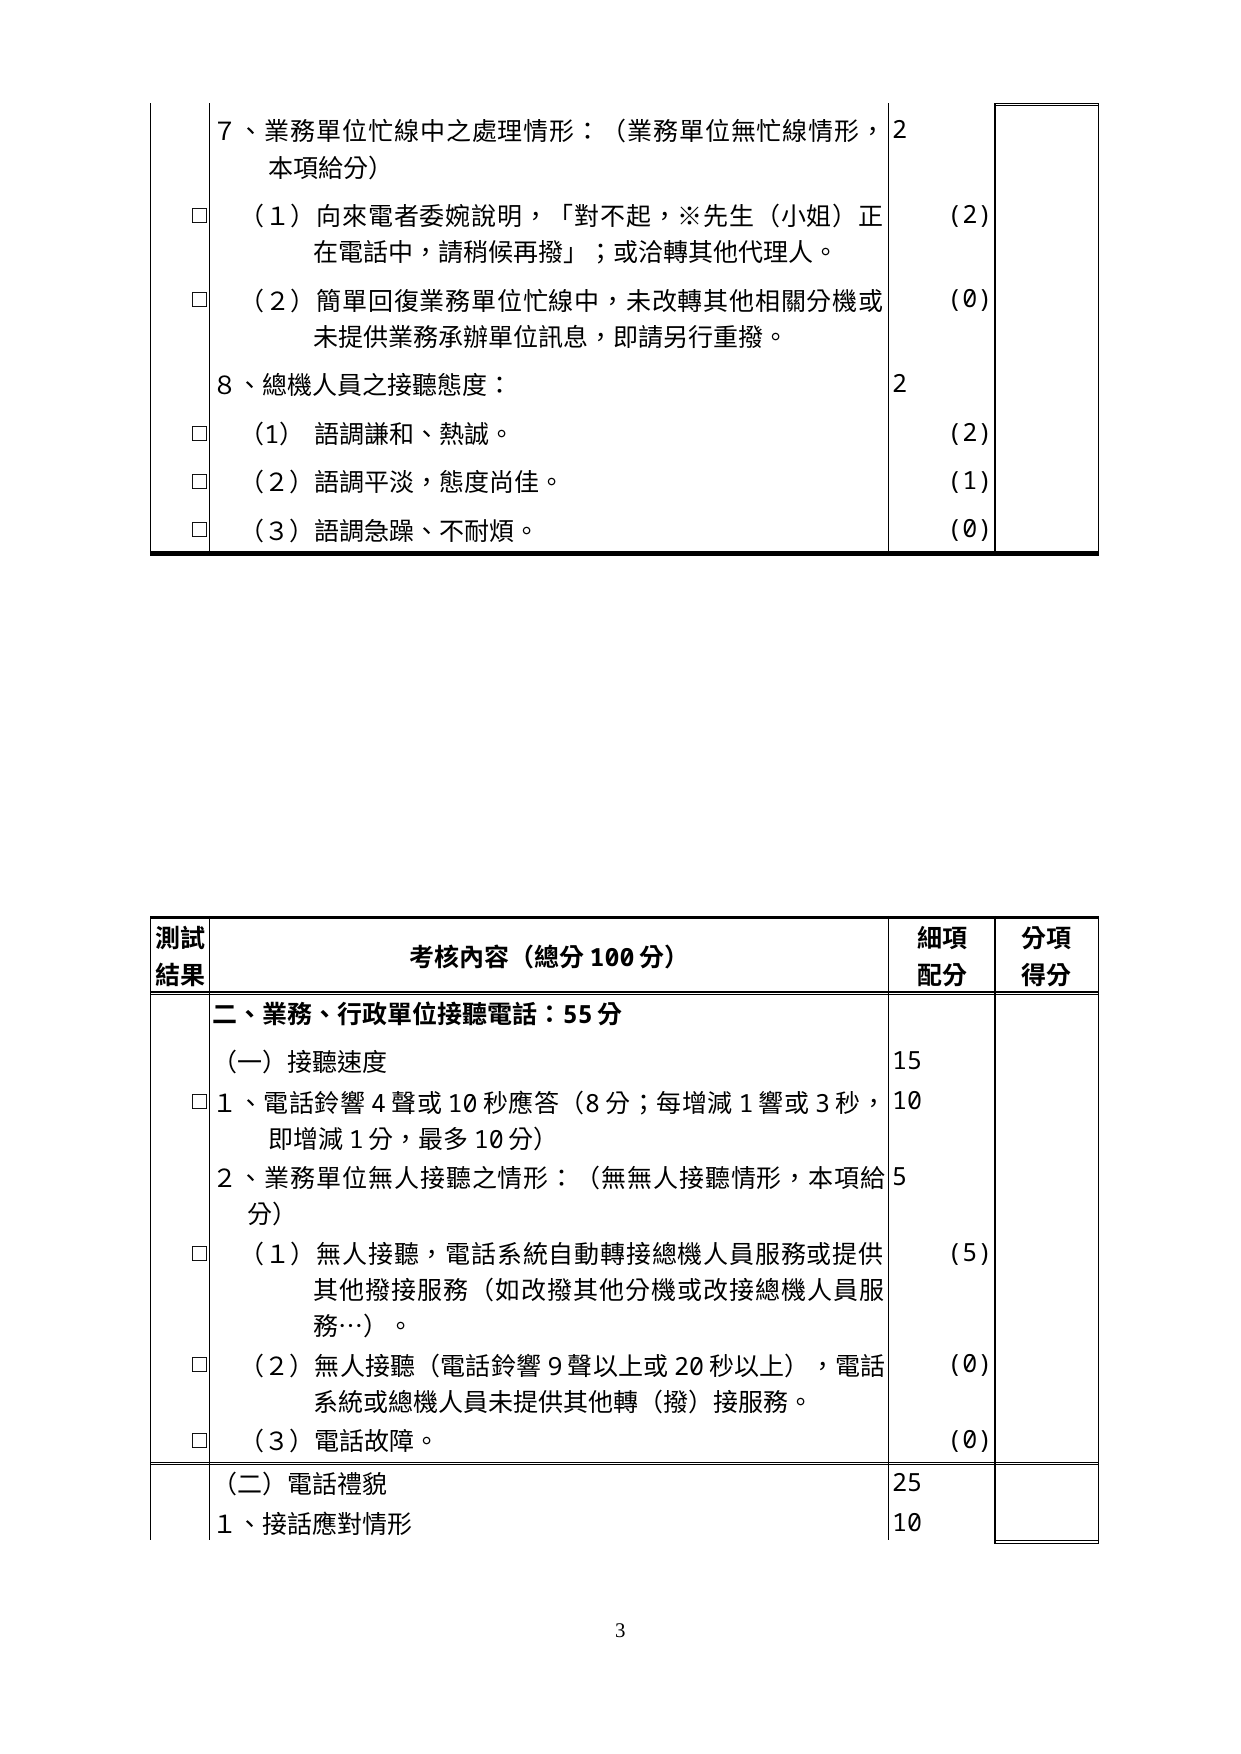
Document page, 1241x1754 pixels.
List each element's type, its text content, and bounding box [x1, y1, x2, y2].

table_cell [996, 1465, 1098, 1540]
table_cell (0) [889, 273, 994, 357]
table_cell (2) [889, 188, 994, 273]
table_cell （３）語調急躁、不耐煩。 [210, 503, 888, 551]
table_cell 10 [889, 1080, 994, 1156]
table_cell １、電話鈴響4聲或10秒應答（8分；每增減1響或3秒，即增減1分，最多10分） [210, 1080, 888, 1156]
table_header 細項 配分 [889, 919, 994, 991]
table_cell （２）語調平淡，態度尚佳。 [210, 454, 888, 503]
table_header 測試 結果 [151, 919, 209, 991]
table_cell （１）無人接聽，電話系統自動轉接總機人員服務或提供其他撥接服務（如改撥其他分機或改接總機人員服務…）。 [210, 1231, 888, 1343]
table_header 考核內容（總分100分） [210, 919, 888, 991]
table_cell [151, 1501, 209, 1540]
table_cell ７、業務單位忙線中之處理情形：（業務單位無忙線情形，本項給分） [210, 103, 888, 188]
table_cell 二、業務、行政單位接聽電話：55分 [210, 995, 888, 1039]
table_cell [151, 1040, 209, 1080]
table_cell 5 [889, 1156, 994, 1231]
table_cell （２）無人接聽（電話鈴響9聲以上或20秒以上），電話系統或總機人員未提供其他轉（撥）接服務。 [210, 1343, 888, 1419]
table_cell （１）向來電者委婉說明，「對不起，※先生（小姐）正在電話中，請稍候再撥」；或洽轉其他代理人。 [210, 188, 888, 273]
table_cell (5) [889, 1231, 994, 1343]
table_cell [996, 106, 1098, 551]
table_cell □ [151, 503, 209, 551]
table_cell (0) [889, 1419, 994, 1462]
table_cell □ [151, 273, 209, 357]
table_cell （２）簡單回復業務單位忙線中，未改轉其他相關分機或未提供業務承辦單位訊息，即請另行重撥。 [210, 273, 888, 357]
table_cell □ [151, 1231, 209, 1343]
table_cell □ [151, 1080, 209, 1156]
table_cell 15 [889, 1040, 994, 1080]
table_cell □ [151, 454, 209, 503]
table_cell [151, 103, 209, 188]
table_cell (0) [889, 503, 994, 551]
table_cell ８、總機人員之接聽態度： [210, 358, 888, 406]
table_cell １、接話應對情形 [210, 1501, 888, 1540]
table_cell [151, 358, 209, 406]
table_cell [151, 995, 209, 1039]
table_cell （二）電話禮貌 [210, 1465, 888, 1501]
table_cell 25 [889, 1465, 994, 1501]
table_cell （３）電話故障。 [210, 1419, 888, 1462]
table_cell 2 [889, 103, 994, 188]
table_cell □ [151, 1419, 209, 1462]
table_cell [889, 995, 994, 1039]
table_cell [151, 1156, 209, 1231]
table_cell ２、業務單位無人接聽之情形：（無無人接聽情形，本項給分） [210, 1156, 888, 1231]
table_cell （一）接聽速度 [210, 1040, 888, 1080]
table_header 分項 得分 [996, 919, 1098, 991]
table_cell (1) [889, 454, 994, 503]
table_cell 2 [889, 358, 994, 406]
table_cell [151, 1465, 209, 1501]
table_cell (0) [889, 1343, 994, 1419]
table_cell □ [151, 1343, 209, 1419]
table_cell □ [151, 188, 209, 273]
table_cell 10 [889, 1501, 994, 1540]
table_cell 語調謙和、熱誠。 [210, 406, 888, 454]
table_cell (2) [889, 406, 994, 454]
table_cell [996, 995, 1098, 1462]
table_cell □ [151, 406, 209, 454]
